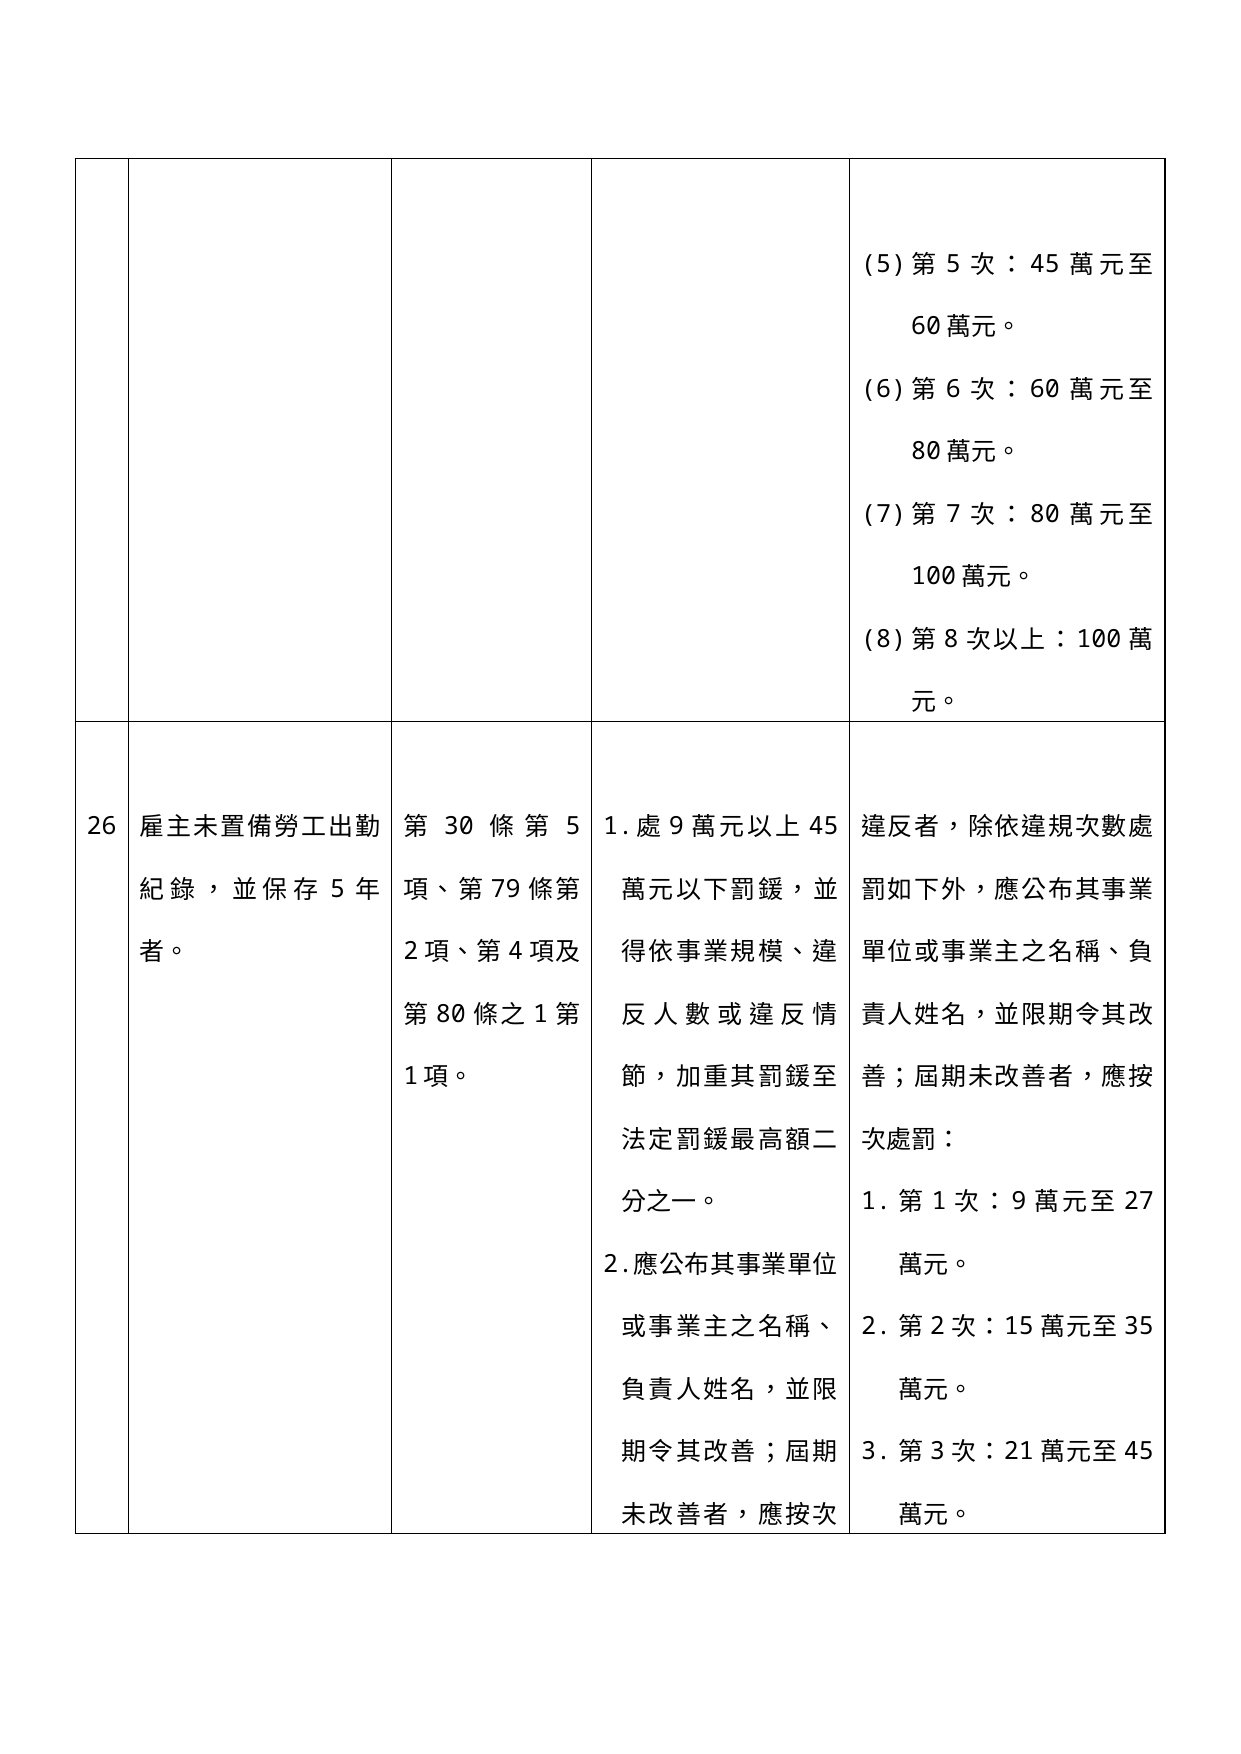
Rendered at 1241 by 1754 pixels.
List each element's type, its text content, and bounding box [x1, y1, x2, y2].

table_cell [76, 159, 128, 721]
table_cell 26 [76, 722, 128, 1533]
table_cell [129, 159, 391, 721]
table_cell 1.處9萬元以上45萬元以下罰鍰，並得依事業規模、違反人數或違反情節，加重其罰鍰至法定罰鍰最高額二分之一。 2.應公布其事業單位或事業主之名稱、負責人姓名，並限期令其改善；屆期未改善者，應按次 [592, 722, 849, 1533]
table_cell 違反者，除依雇主或事業單位規模、性質及違規次數處罰如下外，應公布其事業單位或事業主之名稱、負責人姓名，並限期令其改善；屆期未改善者，應按次處罰： 1.甲類： 第1次：2萬元至20萬元。 第2次：10萬元至40萬元。 第3次：30萬元至60萬元。 第4次：60萬元至80萬元。 第5次以上：80萬元至100萬元。 2.乙類： 第1次：2萬元至15萬元。 第2次：5萬元至20萬元。 第3次：15萬元至30萬元。 第4次：30萬元至45萬元。 第5次：45萬元至60萬元。 第6次：60萬元至80萬元。 第7次：80萬元至100萬元。 第8次以上：100萬元。 [850, 159, 1164, 721]
table_cell 雇主未置備勞工出勤紀錄，並保存5年者。 [129, 722, 391, 1533]
table_cell [592, 159, 849, 721]
table_cell 第30條第5項、第79條第2項、第4項及第80條之1第1項。 [392, 722, 591, 1533]
table_cell [392, 159, 591, 721]
table_cell 違反者，除依違規次數處罰如下外，應公布其事業單位或事業主之名稱、負責人姓名，並限期令其改善；屆期未改善者，應按次處罰： 第1次：9萬元至27萬元。 第2次：15萬元至35萬元。 第3次：21萬元至45萬元。 第4次：30萬元至45萬元。 第5次以上：45萬元。 [850, 722, 1164, 1533]
